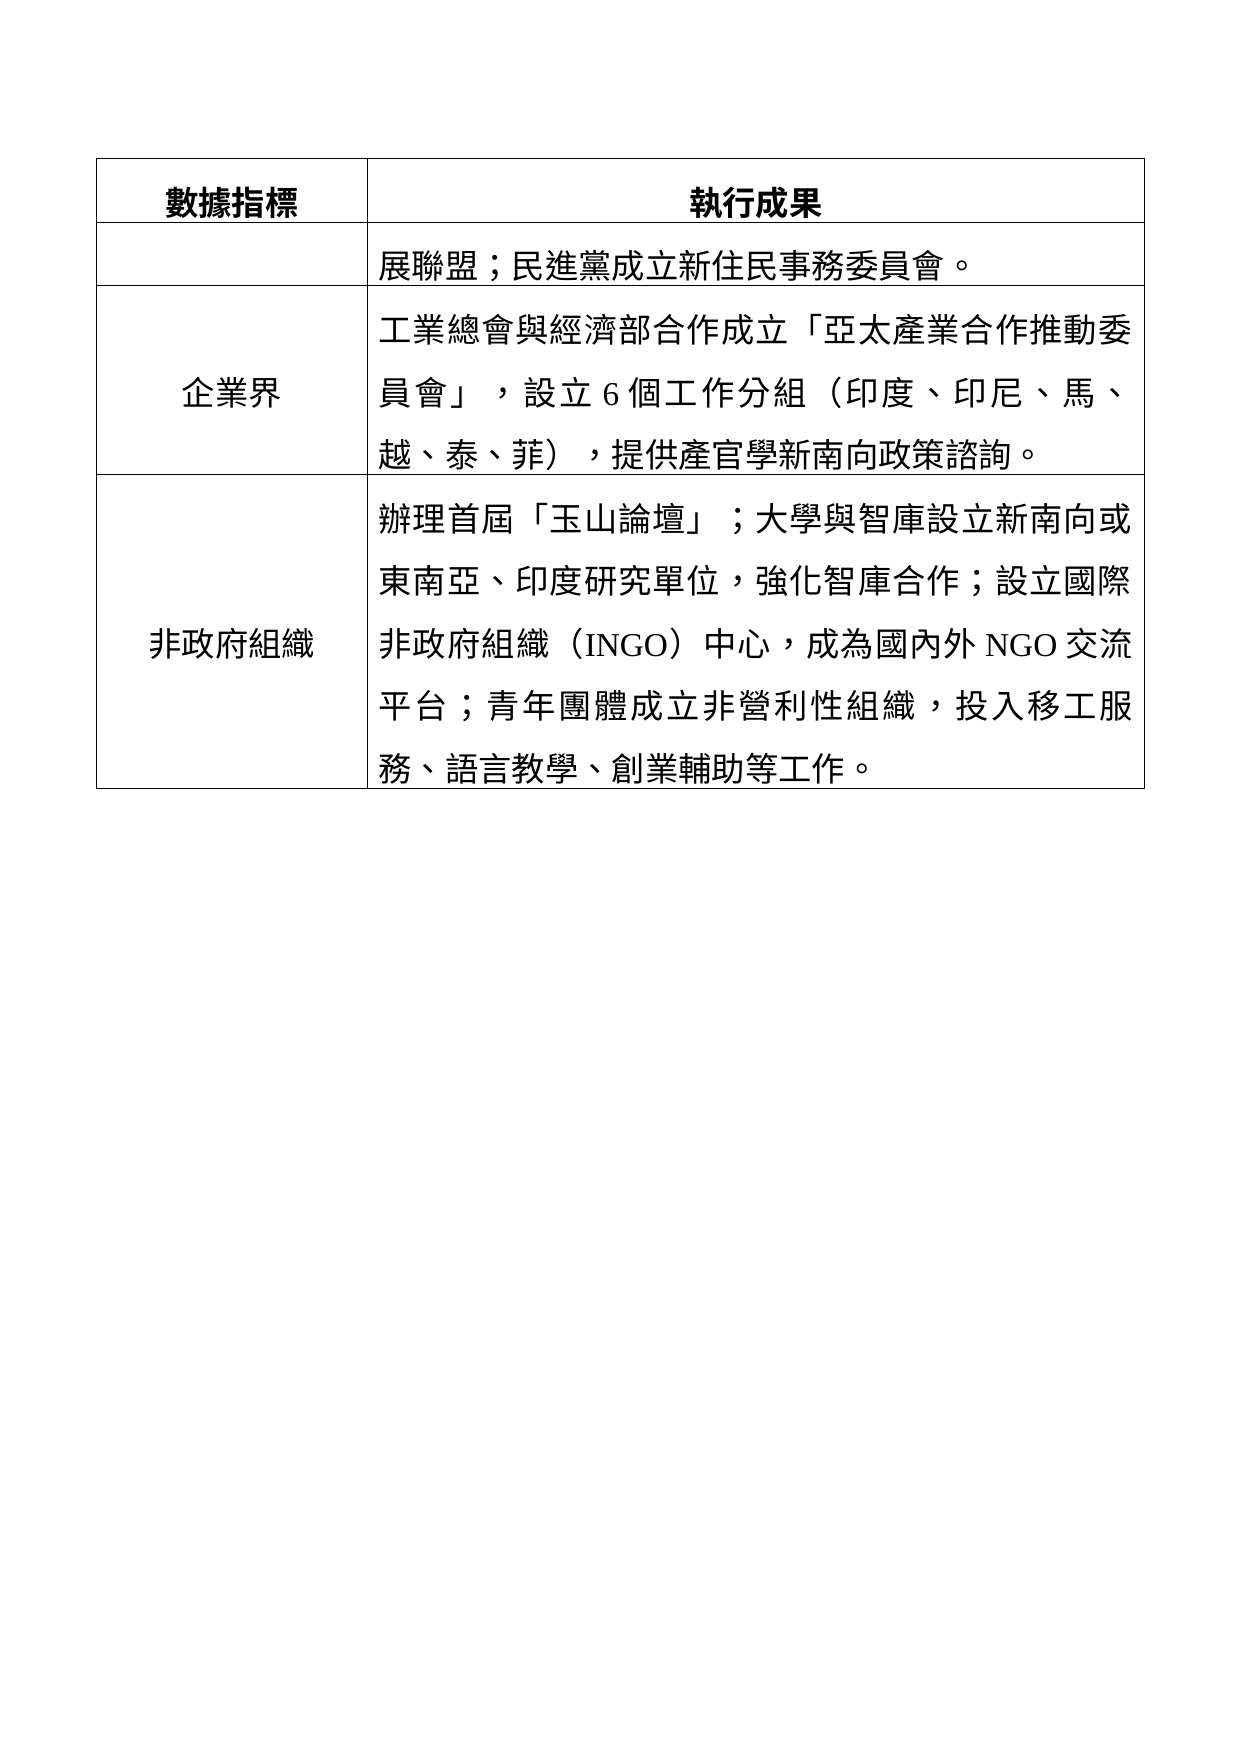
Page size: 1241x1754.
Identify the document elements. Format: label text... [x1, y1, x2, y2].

table_cell 工業總會與經濟部合作成立「亞太產業合作推動委員會」，設立6個工作分組（印度、印尼、馬、越、泰、菲），提供產官學新南向政策諮詢。 [368, 286, 1144, 474]
table_header 執行成果 [368, 159, 1144, 222]
table_cell 企業界 [97, 286, 367, 474]
table_cell 展聯盟；民進黨成立新住民事務委員會。 [368, 223, 1144, 285]
table_cell 辦理首屆「玉山論壇」；大學與智庫設立新南向或東南亞、印度研究單位，強化智庫合作；設立國際非政府組織（INGO）中心，成為國內外NGO交流平台；青年團體成立非營利性組織，投入移工服務、語言教學、創業輔助等工作。 [368, 475, 1144, 787]
table_header 數據指標 [97, 159, 367, 222]
table_cell 非政府組織 [97, 475, 367, 787]
table_cell [97, 223, 367, 285]
